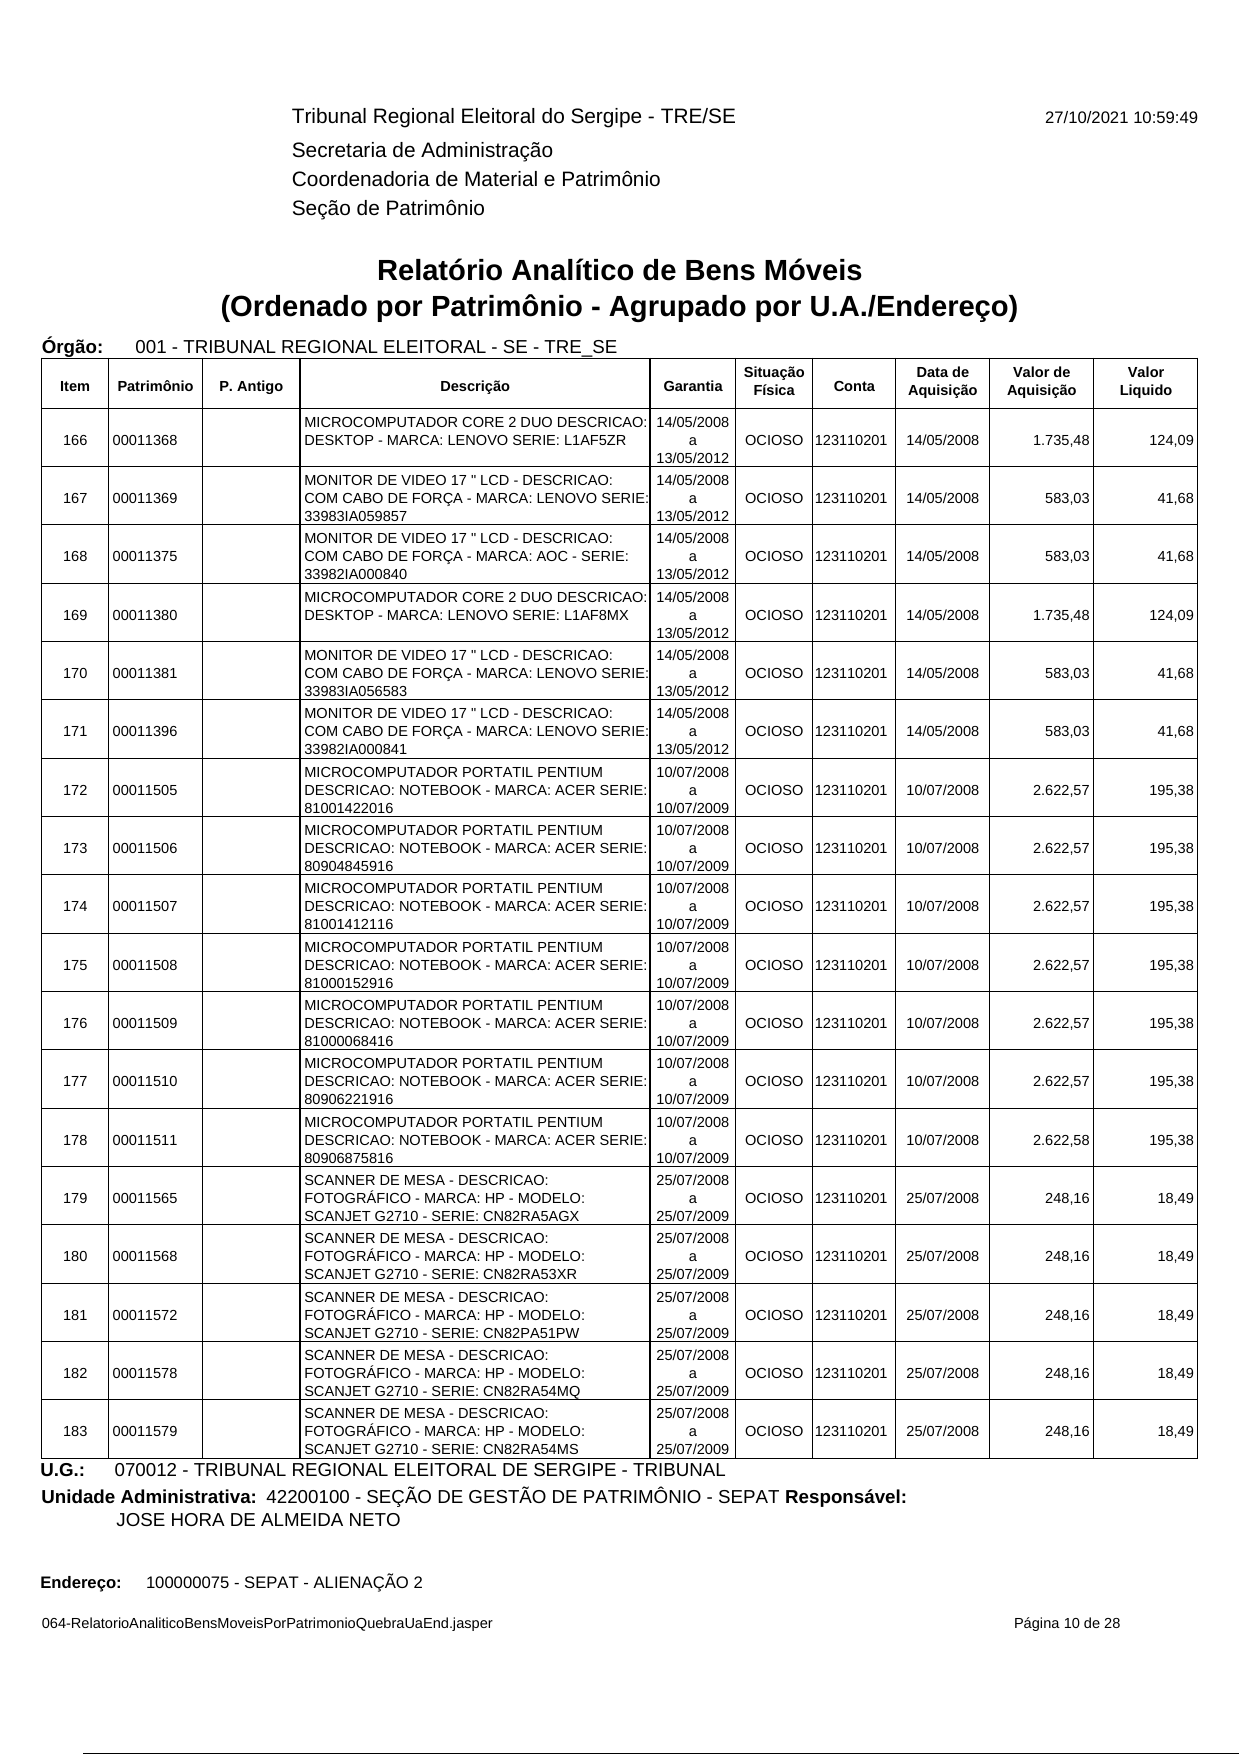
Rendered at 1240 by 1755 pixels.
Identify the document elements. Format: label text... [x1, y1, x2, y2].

table_cell [203, 642, 299, 699]
table_cell 41,68 [1094, 467, 1197, 524]
table_cell 166 [42, 409, 108, 466]
table_cell 123110201 [813, 409, 895, 466]
table_cell 195,38 [1094, 759, 1197, 816]
table_cell MICROCOMPUTADOR PORTATIL PENTIUM DESCRICAO: NOTEBOOK - MARCA: ACER SERIE: 81001412116 [301, 875, 649, 933]
table_cell 10/07/2008 [896, 1109, 989, 1166]
table_cell OCIOSO [736, 700, 812, 758]
table_cell 177 [42, 1050, 108, 1108]
table_cell 123110201 [813, 1225, 895, 1283]
table_cell 00011579 [109, 1400, 202, 1458]
table_cell 10/07/2008 [896, 817, 989, 874]
table_cell MONITOR DE VIDEO 17 " LCD - DESCRICAO: COM CABO DE FORÇA - MARCA: LENOVO SERIE: 33983IA056583 [301, 642, 649, 699]
table_cell [203, 525, 299, 583]
table_cell MICROCOMPUTADOR CORE 2 DUO DESCRICAO: DESKTOP - MARCA: LENOVO SERIE: L1AF5ZR [301, 409, 649, 466]
table_cell 195,38 [1094, 992, 1197, 1049]
table_cell MICROCOMPUTADOR CORE 2 DUO DESCRICAO: DESKTOP - MARCA: LENOVO SERIE: L1AF8MX [301, 584, 649, 641]
table_cell 14/05/2008 a 13/05/2012 [651, 584, 735, 641]
table_cell 248,16 [990, 1400, 1093, 1458]
table_cell [203, 759, 299, 816]
table_cell 10/07/2008 a 10/07/2009 [651, 934, 735, 991]
table_cell SCANNER DE MESA - DESCRICAO: FOTOGRÁFICO - MARCA: HP - MODELO: SCANJET G2710 - SERIE: CN82RA53XR [301, 1225, 649, 1283]
table_cell 180 [42, 1225, 108, 1283]
table_cell OCIOSO [736, 1109, 812, 1166]
table_cell 2.622,57 [990, 759, 1093, 816]
table_cell OCIOSO [736, 1167, 812, 1224]
table_cell OCIOSO [736, 1400, 812, 1458]
table_cell 179 [42, 1167, 108, 1224]
table_cell 178 [42, 1109, 108, 1166]
text Endereço: 100000075 - SEPAT - ALIENAÇÃO 2 [40, 1573, 1089, 1592]
table_cell 195,38 [1094, 1109, 1197, 1166]
table_cell 123110201 [813, 467, 895, 524]
table_cell OCIOSO [736, 467, 812, 524]
table_cell 18,49 [1094, 1167, 1197, 1224]
table_cell 167 [42, 467, 108, 524]
table_cell 00011396 [109, 700, 202, 758]
table_cell 2.622,57 [990, 817, 1093, 874]
table_cell SCANNER DE MESA - DESCRICAO: FOTOGRÁFICO - MARCA: HP - MODELO: SCANJET G2710 - SERIE: CN82RA54MS [301, 1400, 649, 1458]
table_cell 18,49 [1094, 1284, 1197, 1341]
table_cell 41,68 [1094, 700, 1197, 758]
table_cell 248,16 [990, 1167, 1093, 1224]
table_header Valor de Aquisição [990, 359, 1093, 408]
table_cell MICROCOMPUTADOR PORTATIL PENTIUM DESCRICAO: NOTEBOOK - MARCA: ACER SERIE: 81000152916 [301, 934, 649, 991]
table_cell 123110201 [813, 1284, 895, 1341]
table_cell OCIOSO [736, 1225, 812, 1283]
table_cell 14/05/2008 a 13/05/2012 [651, 409, 735, 466]
table_cell 124,09 [1094, 584, 1197, 641]
table_cell 182 [42, 1342, 108, 1399]
text U.G.: 070012 - TRIBUNAL REGIONAL ELEITORAL DE SERGIPE - TRIBUNAL [40, 1459, 1089, 1480]
table_cell 583,03 [990, 467, 1093, 524]
table_cell OCIOSO [736, 584, 812, 641]
table_cell 248,16 [990, 1342, 1093, 1399]
table_cell 18,49 [1094, 1342, 1197, 1399]
table_cell 25/07/2008 a 25/07/2009 [651, 1167, 735, 1224]
table_cell 10/07/2008 [896, 934, 989, 991]
table_cell 123110201 [813, 1050, 895, 1108]
table_cell 2.622,57 [990, 934, 1093, 991]
table_cell 14/05/2008 [896, 409, 989, 466]
table_cell 14/05/2008 a 13/05/2012 [651, 700, 735, 758]
table_cell [203, 992, 299, 1049]
table_cell 10/07/2008 [896, 1050, 989, 1108]
table_cell [203, 584, 299, 641]
table_cell 18,49 [1094, 1225, 1197, 1283]
table_cell 10/07/2008 a 10/07/2009 [651, 992, 735, 1049]
table_cell 10/07/2008 a 10/07/2009 [651, 1050, 735, 1108]
table_header Patrimônio [109, 359, 202, 408]
table_cell 248,16 [990, 1225, 1093, 1283]
table_cell OCIOSO [736, 642, 812, 699]
table_cell [203, 700, 299, 758]
table_cell 14/05/2008 [896, 700, 989, 758]
table_cell 169 [42, 584, 108, 641]
table_cell 00011368 [109, 409, 202, 466]
table_cell 14/05/2008 a 13/05/2012 [651, 642, 735, 699]
table_cell 123110201 [813, 1167, 895, 1224]
table_cell 123110201 [813, 525, 895, 583]
table_cell 123110201 [813, 1400, 895, 1458]
table_cell 25/07/2008 a 25/07/2009 [651, 1284, 735, 1341]
table_cell [203, 1400, 299, 1458]
table_cell [203, 1167, 299, 1224]
table_cell 583,03 [990, 642, 1093, 699]
table_cell 10/07/2008 [896, 992, 989, 1049]
table_cell 00011578 [109, 1342, 202, 1399]
table_cell OCIOSO [736, 992, 812, 1049]
table_cell [203, 1050, 299, 1108]
table_cell 123110201 [813, 759, 895, 816]
table_cell 123110201 [813, 934, 895, 991]
table_cell MONITOR DE VIDEO 17 " LCD - DESCRICAO: COM CABO DE FORÇA - MARCA: AOC - SERIE: 33982IA000840 [301, 525, 649, 583]
table_cell MONITOR DE VIDEO 17 " LCD - DESCRICAO: COM CABO DE FORÇA - MARCA: LENOVO SERIE: 33982IA000841 [301, 700, 649, 758]
table_cell 123110201 [813, 1342, 895, 1399]
table_cell 14/05/2008 [896, 467, 989, 524]
table_cell 18,49 [1094, 1400, 1197, 1458]
table_cell 175 [42, 934, 108, 991]
table_cell 172 [42, 759, 108, 816]
table_cell OCIOSO [736, 1284, 812, 1341]
table_cell 10/07/2008 a 10/07/2009 [651, 875, 735, 933]
table_header Conta [813, 359, 895, 408]
table_cell 1.735,48 [990, 409, 1093, 466]
table_cell 14/05/2008 [896, 525, 989, 583]
table_header Descrição [301, 359, 649, 408]
table_cell 25/07/2008 [896, 1225, 989, 1283]
table_cell SCANNER DE MESA - DESCRICAO: FOTOGRÁFICO - MARCA: HP - MODELO: SCANJET G2710 - SERIE: CN82PA51PW [301, 1284, 649, 1341]
table_header Valor Liquido [1094, 359, 1197, 408]
table_cell OCIOSO [736, 934, 812, 991]
table_cell 123110201 [813, 875, 895, 933]
table_cell MICROCOMPUTADOR PORTATIL PENTIUM DESCRICAO: NOTEBOOK - MARCA: ACER SERIE: 81000068416 [301, 992, 649, 1049]
table_cell 123110201 [813, 642, 895, 699]
table_cell 195,38 [1094, 817, 1197, 874]
table_cell MICROCOMPUTADOR PORTATIL PENTIUM DESCRICAO: NOTEBOOK - MARCA: ACER SERIE: 80904845916 [301, 817, 649, 874]
table_cell 123110201 [813, 584, 895, 641]
table_cell [203, 409, 299, 466]
table_cell 00011572 [109, 1284, 202, 1341]
table_cell 583,03 [990, 525, 1093, 583]
table_cell 14/05/2008 a 13/05/2012 [651, 467, 735, 524]
table_cell OCIOSO [736, 875, 812, 933]
table_cell 173 [42, 817, 108, 874]
table_cell 25/07/2008 a 25/07/2009 [651, 1342, 735, 1399]
table_cell [203, 1109, 299, 1166]
table_cell 00011511 [109, 1109, 202, 1166]
table_cell 25/07/2008 [896, 1284, 989, 1341]
table_header Garantia [651, 359, 735, 408]
table_cell 2.622,57 [990, 875, 1093, 933]
text Unidade Administrativa: 42200100 - SEÇÃO DE GESTÃO DE PATRIMÔNIO - SEPAT Responsável: JOSE HORA DE ALMEIDA NETO [41, 1486, 935, 1531]
table_cell [203, 1284, 299, 1341]
table_cell OCIOSO [736, 525, 812, 583]
table_cell MICROCOMPUTADOR PORTATIL PENTIUM DESCRICAO: NOTEBOOK - MARCA: ACER SERIE: 81001422016 [301, 759, 649, 816]
table_cell 124,09 [1094, 409, 1197, 466]
table_cell 14/05/2008 [896, 642, 989, 699]
table_cell 00011568 [109, 1225, 202, 1283]
table_cell [203, 467, 299, 524]
table_cell 123110201 [813, 992, 895, 1049]
table_cell 195,38 [1094, 1050, 1197, 1108]
table_header Item [42, 359, 108, 408]
table_cell 14/05/2008 [896, 584, 989, 641]
table_cell 10/07/2008 a 10/07/2009 [651, 1109, 735, 1166]
table_cell 123110201 [813, 700, 895, 758]
table_cell 00011565 [109, 1167, 202, 1224]
table_cell OCIOSO [736, 409, 812, 466]
table_cell 176 [42, 992, 108, 1049]
table_cell [203, 1225, 299, 1283]
table_cell 248,16 [990, 1284, 1093, 1341]
table_cell MICROCOMPUTADOR PORTATIL PENTIUM DESCRICAO: NOTEBOOK - MARCA: ACER SERIE: 80906875816 [301, 1109, 649, 1166]
table_cell 25/07/2008 a 25/07/2009 [651, 1400, 735, 1458]
table_cell [203, 817, 299, 874]
table_cell 00011381 [109, 642, 202, 699]
table_cell OCIOSO [736, 817, 812, 874]
table_cell 00011380 [109, 584, 202, 641]
table_cell 195,38 [1094, 875, 1197, 933]
table_cell OCIOSO [736, 1050, 812, 1108]
table_cell 170 [42, 642, 108, 699]
table_cell 10/07/2008 [896, 875, 989, 933]
table_cell MONITOR DE VIDEO 17 " LCD - DESCRICAO: COM CABO DE FORÇA - MARCA: LENOVO SERIE: 33983IA059857 [301, 467, 649, 524]
table_cell 1.735,48 [990, 584, 1093, 641]
table_cell 00011505 [109, 759, 202, 816]
table_header Situação Física [736, 359, 812, 408]
table_cell 168 [42, 525, 108, 583]
table_cell 174 [42, 875, 108, 933]
table_cell 10/07/2008 [896, 759, 989, 816]
table_cell 41,68 [1094, 525, 1197, 583]
table_header P. Antigo [203, 359, 299, 408]
table_cell [203, 875, 299, 933]
table_cell 123110201 [813, 1109, 895, 1166]
table_cell 00011509 [109, 992, 202, 1049]
table_cell SCANNER DE MESA - DESCRICAO: FOTOGRÁFICO - MARCA: HP - MODELO: SCANJET G2710 - SERIE: CN82RA54MQ [301, 1342, 649, 1399]
table_cell OCIOSO [736, 1342, 812, 1399]
table_cell 583,03 [990, 700, 1093, 758]
table_cell 25/07/2008 [896, 1167, 989, 1224]
table_cell OCIOSO [736, 759, 812, 816]
table_cell [203, 1342, 299, 1399]
table_cell 171 [42, 700, 108, 758]
table_cell SCANNER DE MESA - DESCRICAO: FOTOGRÁFICO - MARCA: HP - MODELO: SCANJET G2710 - SERIE: CN82RA5AGX [301, 1167, 649, 1224]
table_cell 25/07/2008 [896, 1342, 989, 1399]
table_cell 2.622,57 [990, 992, 1093, 1049]
table_cell 123110201 [813, 817, 895, 874]
table_cell 00011506 [109, 817, 202, 874]
table_cell 2.622,58 [990, 1109, 1093, 1166]
table_cell [203, 934, 299, 991]
table_cell 183 [42, 1400, 108, 1458]
table_header Data de Aquisição [896, 359, 989, 408]
table_cell 10/07/2008 a 10/07/2009 [651, 759, 735, 816]
table_cell 00011375 [109, 525, 202, 583]
table_cell 41,68 [1094, 642, 1197, 699]
table_cell 25/07/2008 [896, 1400, 989, 1458]
table_cell 00011507 [109, 875, 202, 933]
table_cell 14/05/2008 a 13/05/2012 [651, 525, 735, 583]
table_cell 00011369 [109, 467, 202, 524]
table_cell 10/07/2008 a 10/07/2009 [651, 817, 735, 874]
table_cell 25/07/2008 a 25/07/2009 [651, 1225, 735, 1283]
table_cell 2.622,57 [990, 1050, 1093, 1108]
table_cell 00011510 [109, 1050, 202, 1108]
table_cell 195,38 [1094, 934, 1197, 991]
table_cell 181 [42, 1284, 108, 1341]
table_cell 00011508 [109, 934, 202, 991]
table_cell MICROCOMPUTADOR PORTATIL PENTIUM DESCRICAO: NOTEBOOK - MARCA: ACER SERIE: 80906221916 [301, 1050, 649, 1108]
